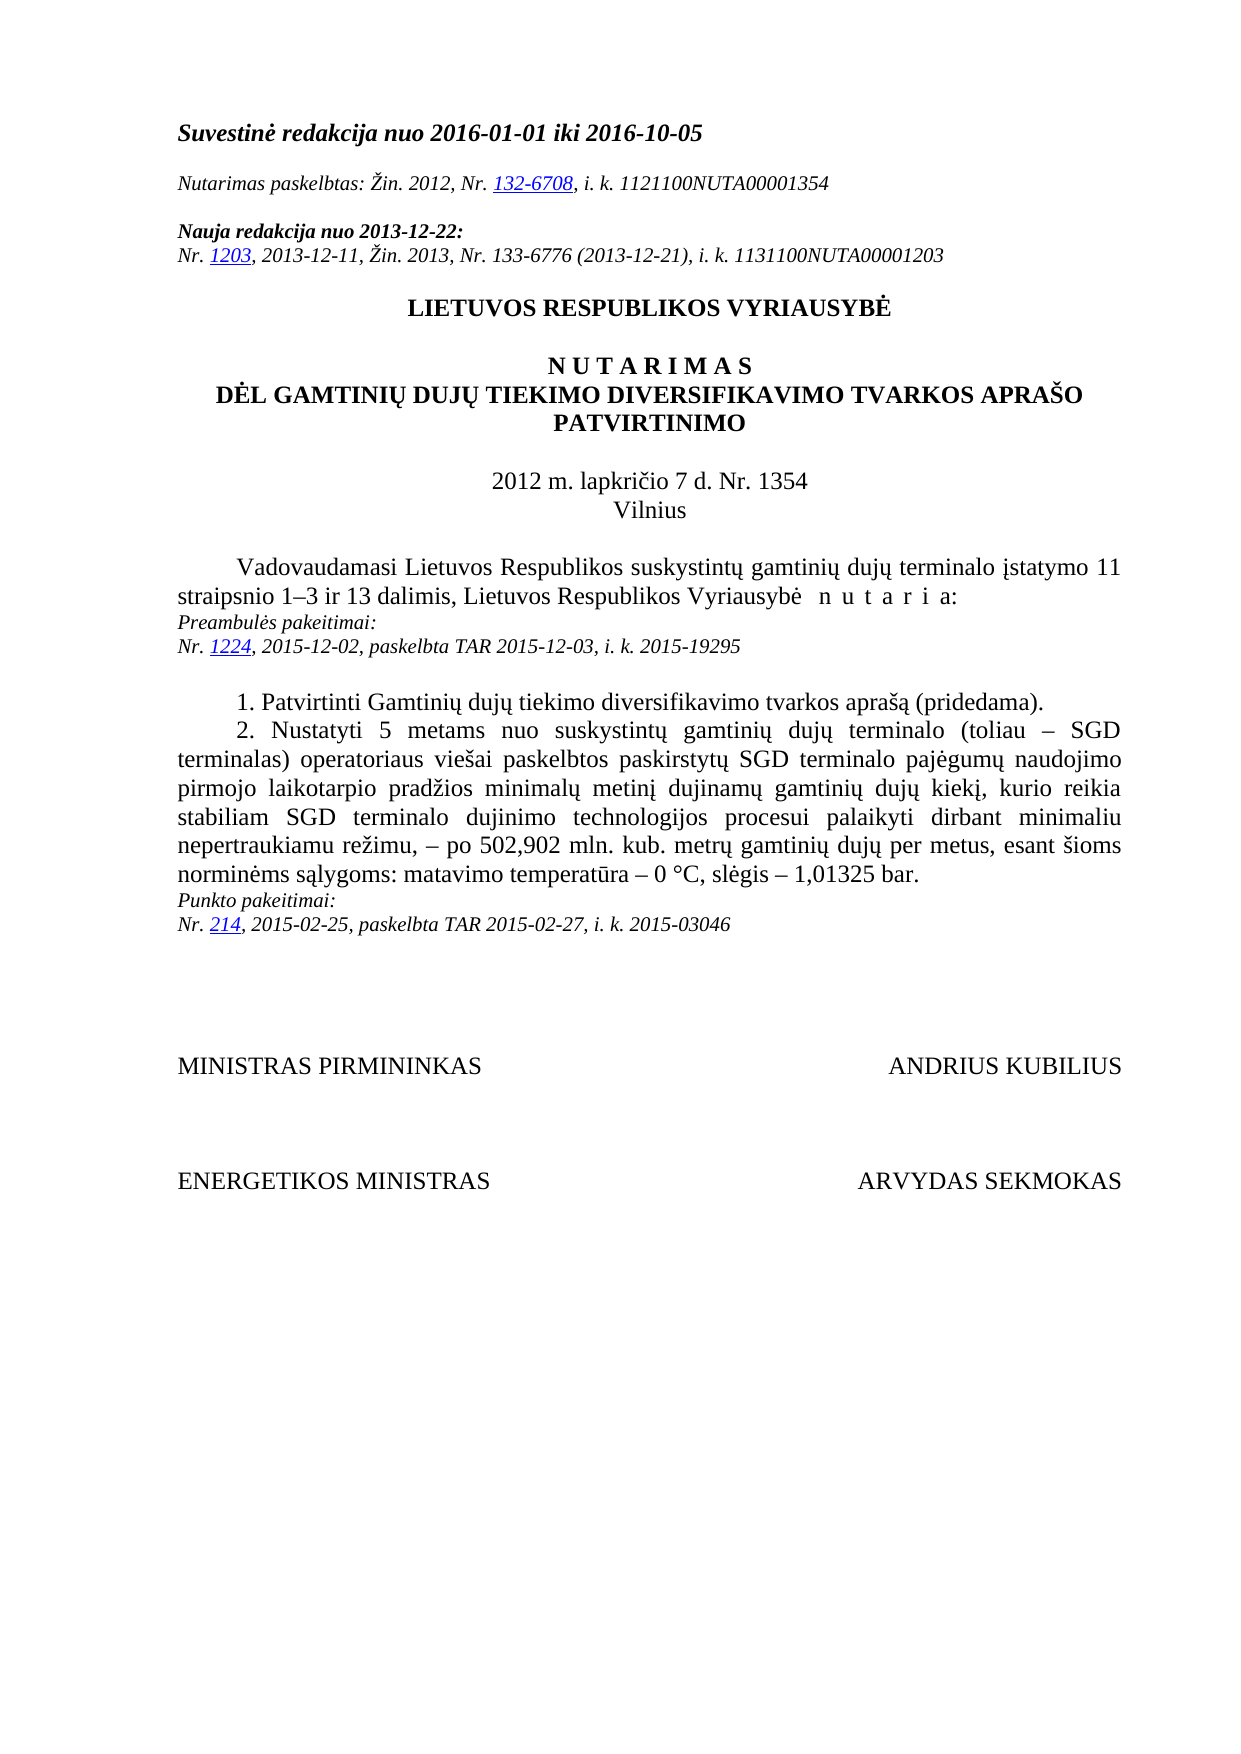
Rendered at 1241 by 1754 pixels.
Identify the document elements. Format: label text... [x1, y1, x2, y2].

text Vilnius [177, 495, 1122, 523]
text 2. Nustatyti 5 metams nuo suskystintų gamtinių dujų terminalo (toliau – SGD terminalas) operatoriaus viešai paskelbtos paskirstytų SGD terminalo pajėgumų naudojimo pirmojo laikotarpio pradžios minimalų metinį dujinamų gamtinių dujų kiekį, kurio reikia stabiliam SGD terminalo dujinimo technologijos procesui palaikyti dirbant minimaliu nepertraukiamu režimu, – po 502,902 mln. kub. metrų gamtinių dujų per metus, esant šioms norminėms sąlygoms: matavimo temperatūra – 0 °C, slėgis – 1,01325 bar. [177, 715, 1122, 888]
text 1. Patvirtinti Gamtinių dujų tiekimo diversifikavimo tvarkos aprašą (pridedama). [177, 687, 1122, 715]
text Preambulės pakeitimai: [177, 610, 1122, 634]
text Punkto pakeitimai: [177, 888, 1122, 912]
text Vadovaudamasi Lietuvos Respublikos suskystintų gamtinių dujų terminalo įstatymo 11 straipsnio 1–3 ir 13 dalimis, Lietuvos Respublikos Vyriausybė nutaria: [177, 552, 1122, 610]
text LIETUVOS RESPUBLIKOS VYRIAUSYBĖ [177, 293, 1122, 322]
text Nr. 1203, 2013-12-11, Žin. 2013, Nr. 133-6776 (2013-12-21), i. k. 1131100NUTA00001203 [177, 243, 1122, 267]
text 2012 m. lapkričio 7 d. Nr. 1354 [177, 466, 1122, 495]
text DĖL GAMTINIŲ DUJŲ TIEKIMO DIVERSIFIKAVIMO TVARKOS APRAŠO PATVIRTINIMO [177, 380, 1122, 437]
text N U T A R I M A S [177, 351, 1122, 380]
text Nr. 214, 2015-02-25, paskelbta TAR 2015-02-27, i. k. 2015-03046 [177, 912, 1122, 936]
text Nauja redakcija nuo 2013-12-22: [177, 219, 1122, 243]
text Suvestinė redakcija nuo 2016-01-01 iki 2016-10-05 [177, 118, 1122, 147]
text Nr. 1224, 2015-12-02, paskelbta TAR 2015-12-03, i. k. 2015-19295 [177, 634, 1122, 658]
text ENERGETIKOS MINISTRAS ARVYDAS SEKMOKAS [177, 1166, 1122, 1195]
text Nutarimas paskelbtas: Žin. 2012, Nr. 132-6708, i. k. 1121100NUTA00001354 [177, 171, 1122, 195]
text MINISTRAS PIRMININKAS ANDRIUS KUBILIUS [177, 1051, 1122, 1080]
